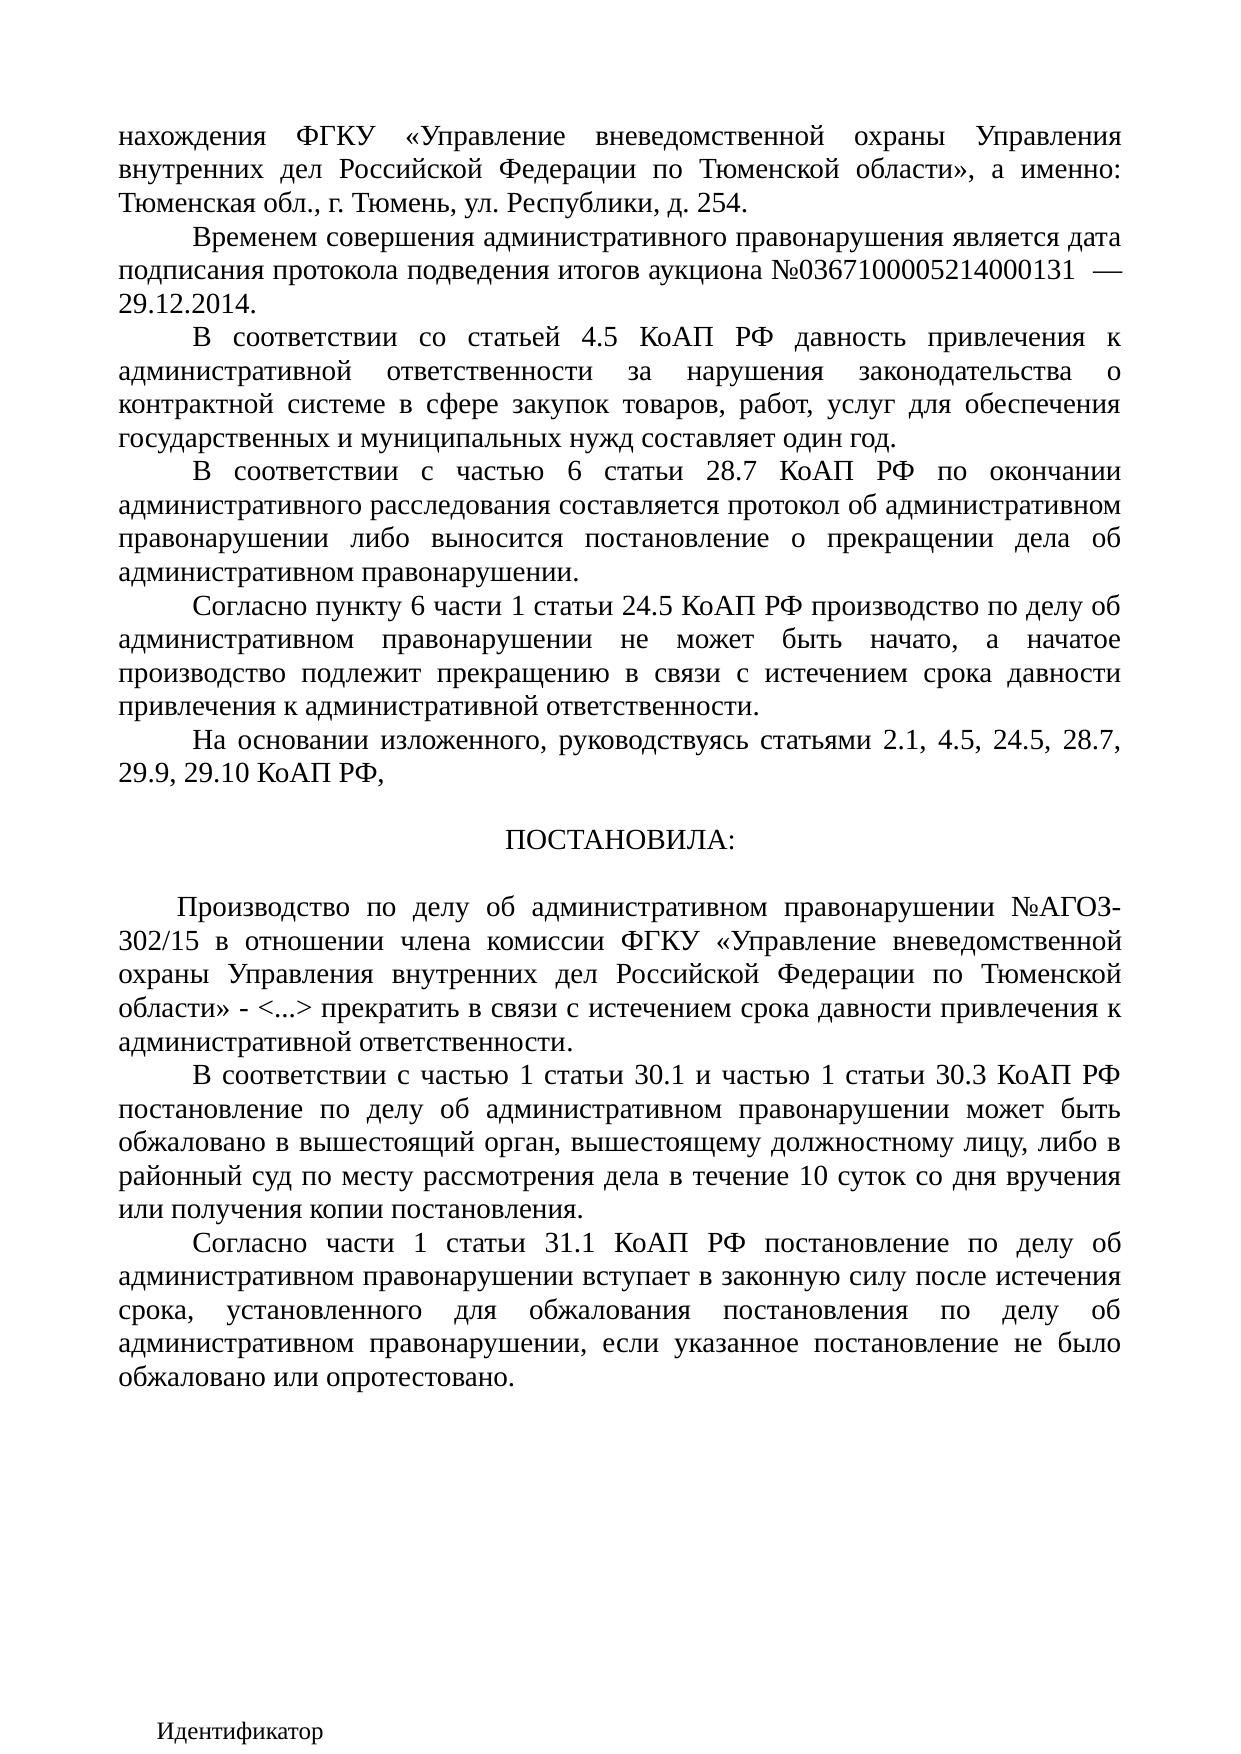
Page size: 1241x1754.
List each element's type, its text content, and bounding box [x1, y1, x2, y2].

text В соответствии с частью 1 статьи 30.1 и частью 1 статьи 30.3 КоАП РФ постановление по делу об административном правонарушении может быть обжаловано в вышестоящий орган, вышестоящему должностному лицу, либо в районный суд по месту рассмотрения дела в течение 10 суток со дня вручения или получения копии постановления. [118, 1057, 1122, 1225]
text Согласно части 1 статьи 31.1 КоАП РФ постановление по делу об административном правонарушении вступает в законную силу после истечения срока, установленного для обжалования постановления по делу об административном правонарушении, если указанное постановление не было обжаловано или опротестовано. [118, 1225, 1122, 1393]
text Производство по делу об административном правонарушении №АГОЗ-302/15 в отношении члена комиссии ФГКУ «Управление вневедомственной охраны Управления внутренних дел Российской Федерации по Тюменской области» - <...> прекратить в связи с истечением срока давности привлечения к административной ответственности. [118, 889, 1122, 1057]
text ПОСТАНОВИЛА: [118, 822, 1122, 856]
text нахождения ФГКУ «Управление вневедомственной охраны Управления внутренних дел Российской Федерации по Тюменской области», а именно: Тюменская обл., г. Тюмень, ул. Республики, д. 254. [118, 118, 1122, 219]
text На основании изложенного, руководствуясь статьями 2.1, 4.5, 24.5, 28.7, 29.9, 29.10 КоАП РФ, [118, 722, 1122, 789]
text Согласно пункту 6 части 1 статьи 24.5 КоАП РФ производство по делу об административном правонарушении не может быть начато, а начатое производство подлежит прекращению в связи с истечением срока давности привлечения к административной ответственности. [118, 588, 1122, 722]
text Временем совершения административного правонарушения является дата подписания протокола подведения итогов аукциона №0367100005214000131 — 29.12.2014. [118, 219, 1122, 319]
text В соответствии со статьей 4.5 КоАП РФ давность привлечения к административной ответственности за нарушения законодательства о контрактной системе в сфере закупок товаров, работ, услуг для обеспечения государственных и муниципальных нужд составляет один год. [118, 319, 1122, 453]
text В соответствии с частью 6 статьи 28.7 КоАП РФ по окончании административного расследования составляется протокол об административном правонарушении либо выносится постановление о прекращении дела об административном правонарушении. [118, 453, 1122, 588]
